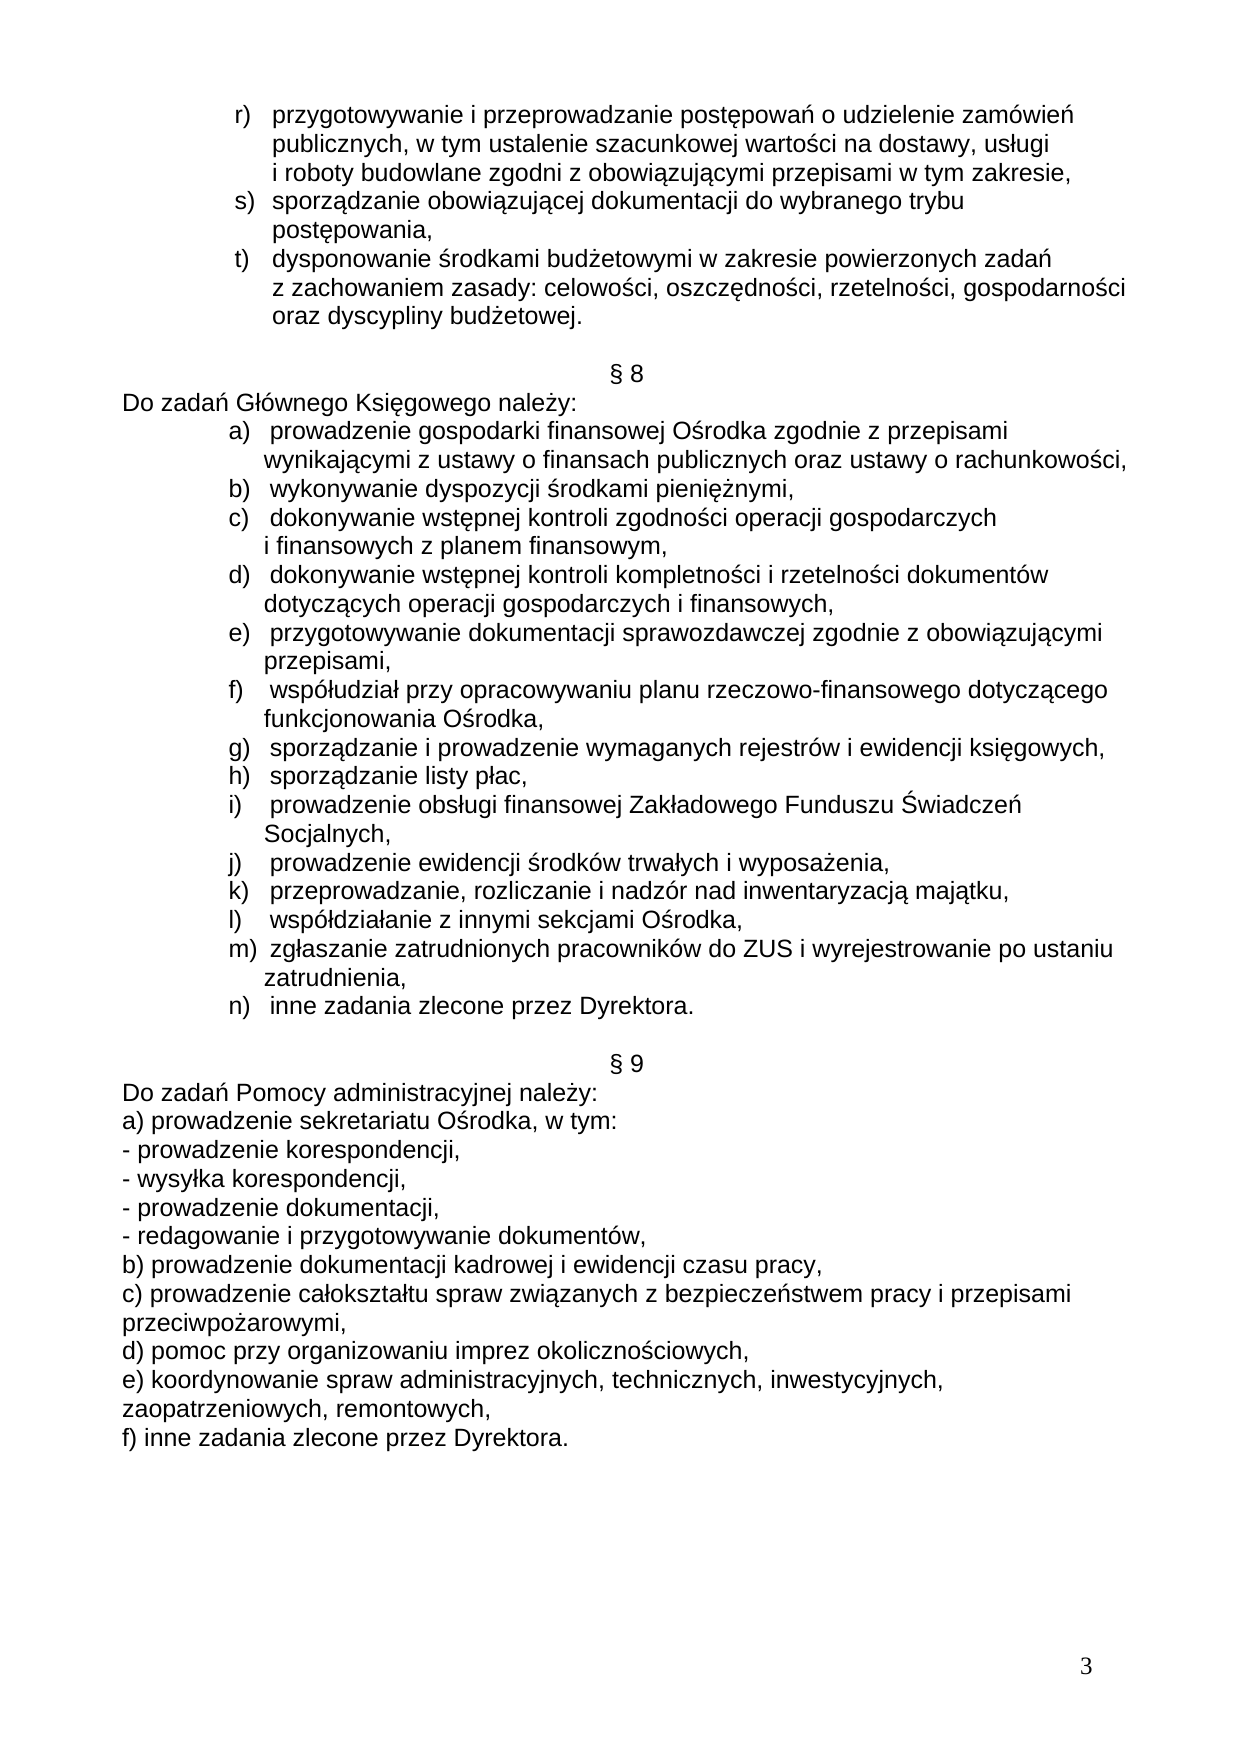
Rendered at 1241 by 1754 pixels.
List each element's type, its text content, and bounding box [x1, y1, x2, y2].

list sporządzanie obowiązującej dokumentacji do wybranego trybu postępowania, [234, 186, 1131, 244]
text § 9 [122, 1049, 1131, 1077]
text Do zadań Pomocy administracyjnej należy: [122, 1077, 1131, 1106]
list dysponowanie środkami budżetowymi w zakresie powierzonych zadań z zachowaniem zasady: celowości, oszczędności, rzetelności, gospodarności oraz dyscypliny budżetowej. [234, 244, 1131, 330]
text § 8 [122, 359, 1131, 387]
list sporządzanie i prowadzenie wymaganych rejestrów i ewidencji księgowych, [228, 732, 1131, 761]
text - wysyłka korespondencji, [122, 1164, 1131, 1192]
list dokonywanie wstępnej kontroli zgodności operacji gospodarczych i finansowych z planem finansowym, [228, 502, 1131, 560]
text c) prowadzenie całokształtu spraw związanych z bezpieczeństwem pracy i przepisami przeciwpożarowymi, [122, 1279, 1131, 1336]
list dokonywanie wstępnej kontroli kompletności i rzetelności dokumentów dotyczących operacji gospodarczych i finansowych, [228, 560, 1131, 617]
list sporządzanie listy płac, [228, 761, 1131, 790]
list inne zadania zlecone przez Dyrektora. [228, 991, 1131, 1020]
list przeprowadzanie, rozliczanie i nadzór nad inwentaryzacją majątku, [228, 876, 1131, 905]
text b) prowadzenie dokumentacji kadrowej i ewidencji czasu pracy, [122, 1250, 1131, 1279]
list prowadzenie ewidencji środków trwałych i wyposażenia, [228, 847, 1131, 876]
list zgłaszanie zatrudnionych pracowników do ZUS i wyrejestrowanie po ustaniu zatrudnienia, [228, 934, 1131, 991]
list prowadzenie obsługi finansowej Zakładowego Funduszu Świadczeń Socjalnych, [228, 790, 1131, 847]
list przygotowywanie i przeprowadzanie postępowań o udzielenie zamówień publicznych, w tym ustalenie szacunkowej wartości na dostawy, usługi i roboty budowlane zgodni z obowiązującymi przepisami w tym zakresie, [234, 100, 1131, 186]
text f) inne zadania zlecone przez Dyrektora. [122, 1422, 1131, 1451]
text - redagowanie i przygotowywanie dokumentów, [122, 1221, 1131, 1250]
text d) pomoc przy organizowaniu imprez okolicznościowych, [122, 1336, 1131, 1365]
text - prowadzenie dokumentacji, [122, 1192, 1131, 1221]
list wykonywanie dyspozycji środkami pieniężnymi, [228, 474, 1131, 502]
text e) koordynowanie spraw administracyjnych, technicznych, inwestycyjnych, zaopatrzeniowych, remontowych, [122, 1365, 1131, 1422]
list współudział przy opracowywaniu planu rzeczowo-finansowego dotyczącego funkcjonowania Ośrodka, [228, 675, 1131, 732]
list prowadzenie gospodarki finansowej Ośrodka zgodnie z przepisami wynikającymi z ustawy o finansach publicznych oraz ustawy o rachunkowości, [228, 416, 1131, 474]
text Do zadań Głównego Księgowego należy: [122, 387, 1131, 416]
list współdziałanie z innymi sekcjami Ośrodka, [228, 905, 1131, 934]
text - prowadzenie korespondencji, [122, 1135, 1131, 1164]
list przygotowywanie dokumentacji sprawozdawczej zgodnie z obowiązującymi przepisami, [228, 617, 1131, 675]
text a) prowadzenie sekretariatu Ośrodka, w tym: [122, 1106, 1131, 1135]
